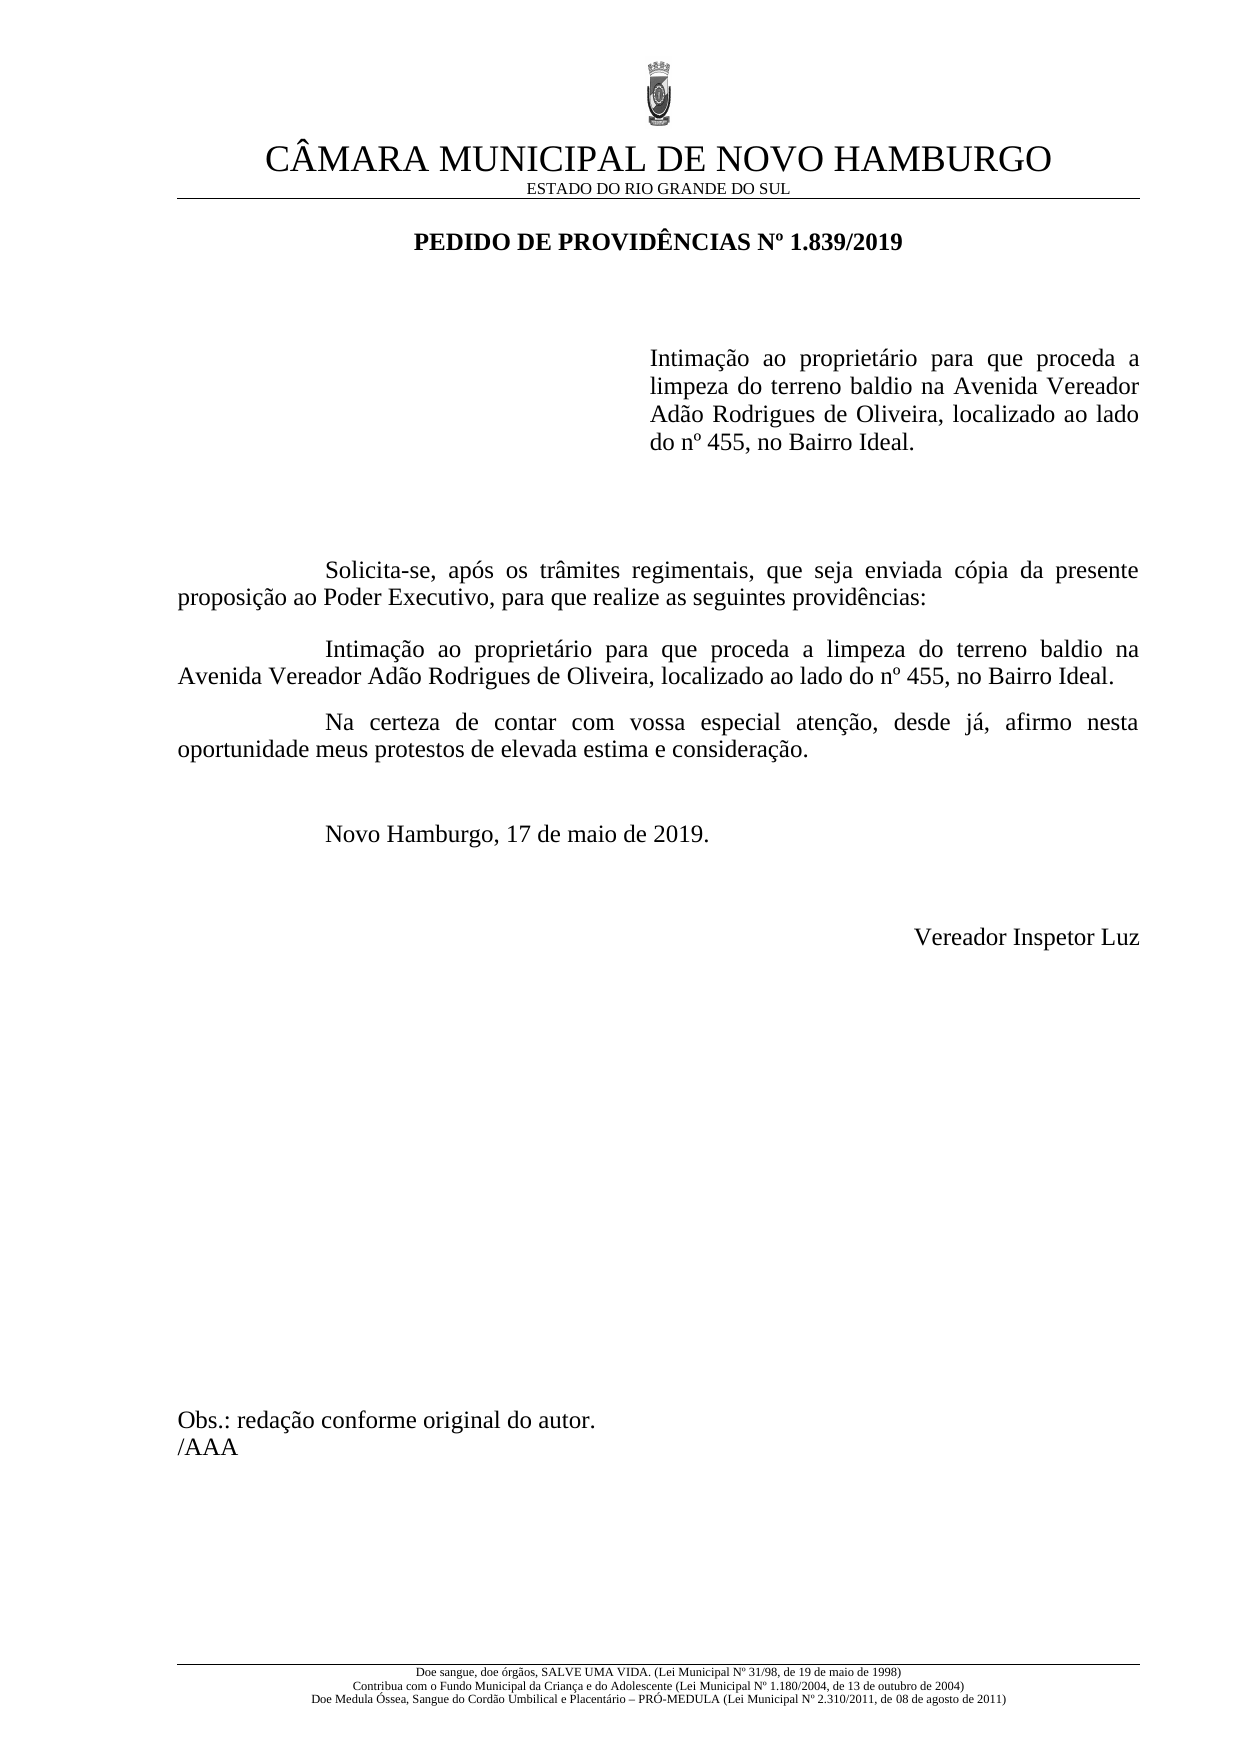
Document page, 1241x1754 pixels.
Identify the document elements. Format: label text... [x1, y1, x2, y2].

text /AAA [177, 1433, 1140, 1461]
text Na certeza de contar com vossa especial atenção, desde já, afirmo nesta oportunidade meus protestos de elevada estima e consideração. [177, 708, 1140, 763]
text Solicita-se, após os trâmites regimentais, que seja enviada cópia da presente proposição ao Poder Executivo, para que realize as seguintes providências: [177, 556, 1140, 611]
text Intimação ao proprietário para que proceda a limpeza do terreno baldio na Avenida Vereador Adão Rodrigues de Oliveira, localizado ao lado do nº 455, no Bairro Ideal. [649, 344, 1140, 455]
text Novo Hamburgo, 17 de maio de 2019. [177, 821, 1140, 848]
text PEDIDO DE PROVIDÊNCIAS Nº 1.839/2019 [177, 228, 1140, 256]
text Vereador Inspetor Luz [177, 923, 1140, 951]
text Intimação ao proprietário para que proceda a limpeza do terreno baldio na Avenida Vereador Adão Rodrigues de Oliveira, localizado ao lado do nº 455, no Bairro Ideal. [177, 635, 1140, 690]
text Obs.: redação conforme original do autor. [177, 1406, 1140, 1433]
